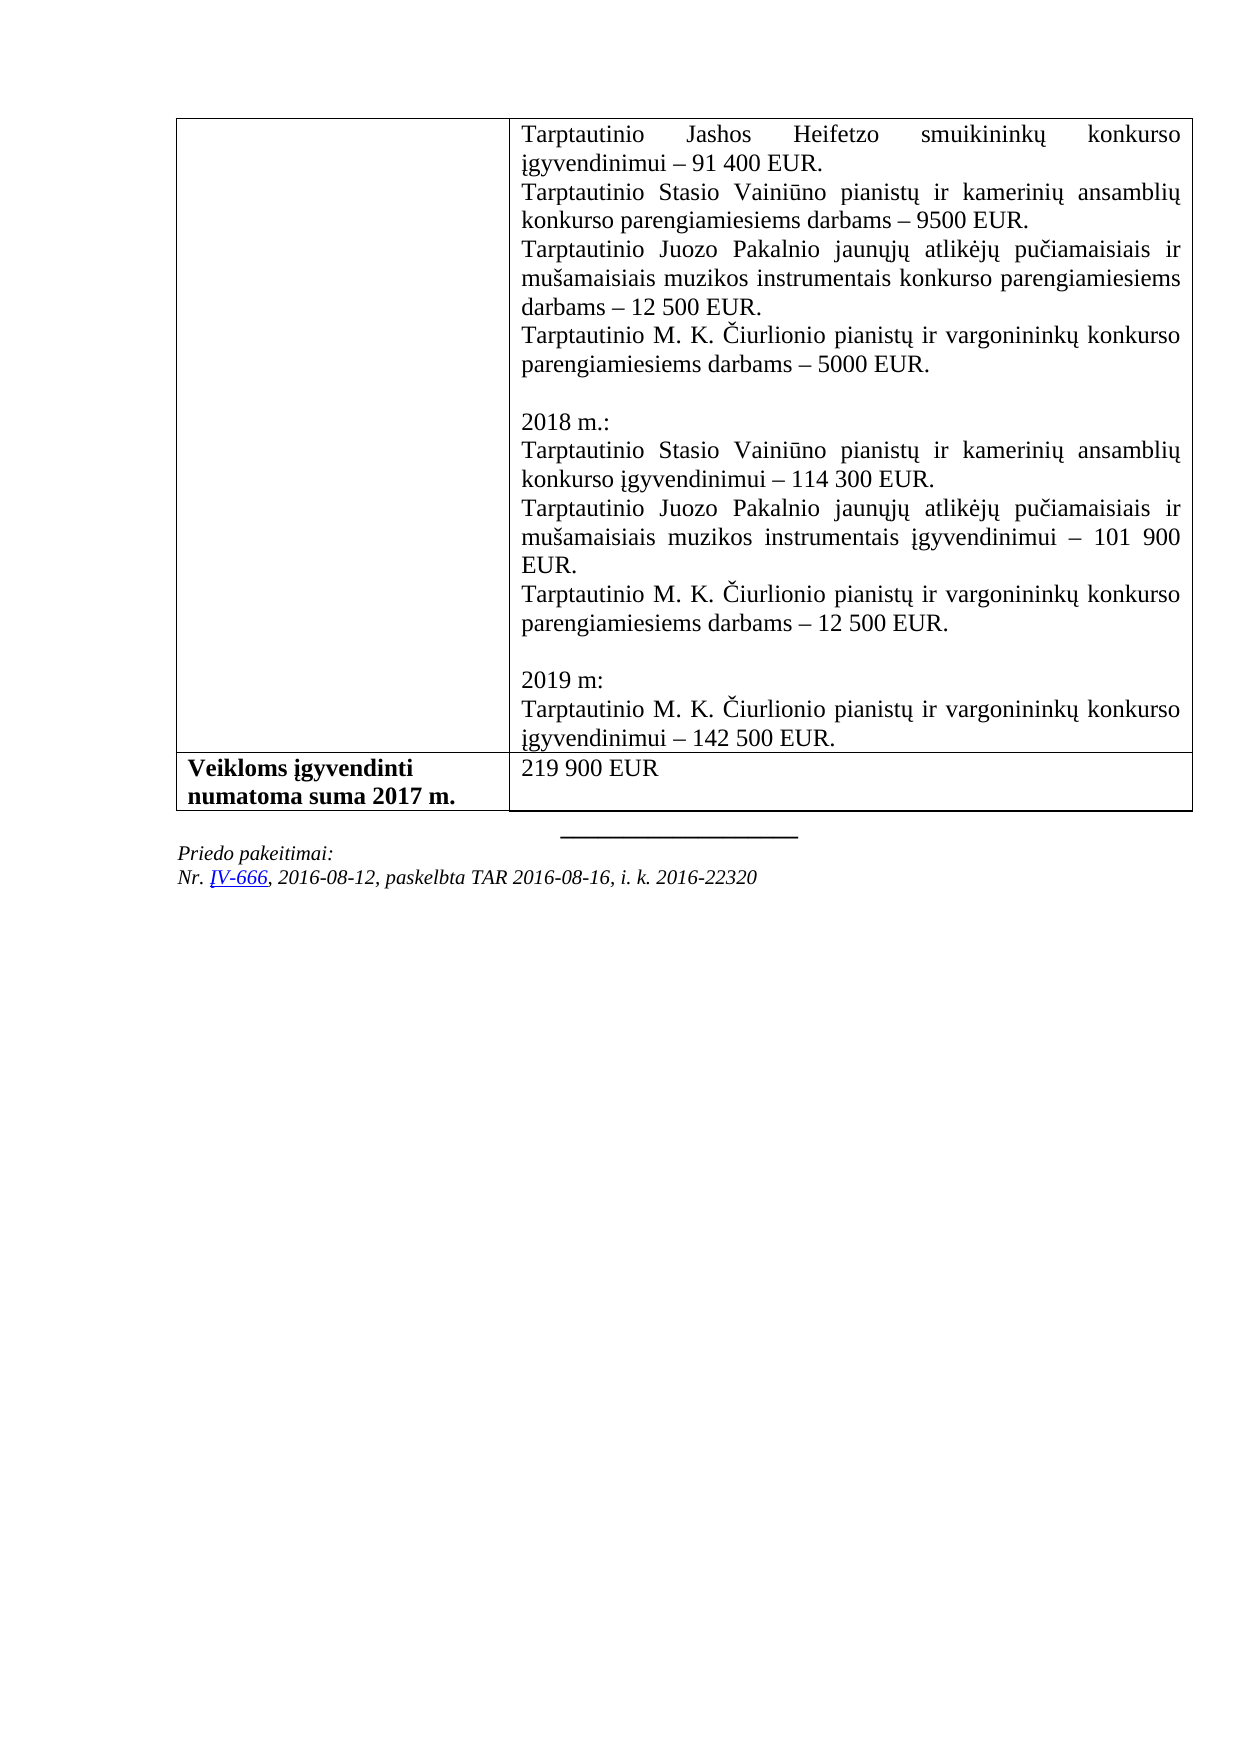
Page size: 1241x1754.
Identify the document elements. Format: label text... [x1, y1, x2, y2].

table_cell 219 900 EUR [510, 753, 1192, 810]
table_cell [177, 119, 509, 752]
text Priedo pakeitimai: [177, 841, 1181, 865]
text Nr. ĮV-666, 2016-08-12, paskelbta TAR 2016-08-16, i. k. 2016-22320 [177, 865, 1181, 889]
text ___________________ [177, 812, 1181, 841]
table_cell Veikloms įgyvendinti numatoma suma 2017 m. [177, 753, 509, 810]
table_cell Tarptautinio Jashos Heifetzo smuikininkų konkurso įgyvendinimui – 91 400 EUR. Tarptautinio Stasio Vainiūno pianistų ir kamerinių ansamblių konkurso parengiamiesiems darbams – 9500 EUR. Tarptautinio Juozo Pakalnio jaunųjų atlikėjų pučiamaisiais ir mušamaisiais muzikos instrumentais konkurso parengiamiesiems darbams – 12 500 EUR. Tarptautinio M. K. Čiurlionio pianistų ir vargonininkų konkurso parengiamiesiems darbams – 5000 EUR. 2018 m.: Tarptautinio Stasio Vainiūno pianistų ir kamerinių ansamblių konkurso įgyvendinimui – 114 300 EUR. Tarptautinio Juozo Pakalnio jaunųjų atlikėjų pučiamaisiais ir mušamaisiais muzikos instrumentais įgyvendinimui – 101 900 EUR. Tarptautinio M. K. Čiurlionio pianistų ir vargonininkų konkurso parengiamiesiems darbams – 12 500 EUR. 2019 m: Tarptautinio M. K. Čiurlionio pianistų ir vargonininkų konkurso įgyvendinimui – 142 500 EUR. [510, 119, 1192, 752]
